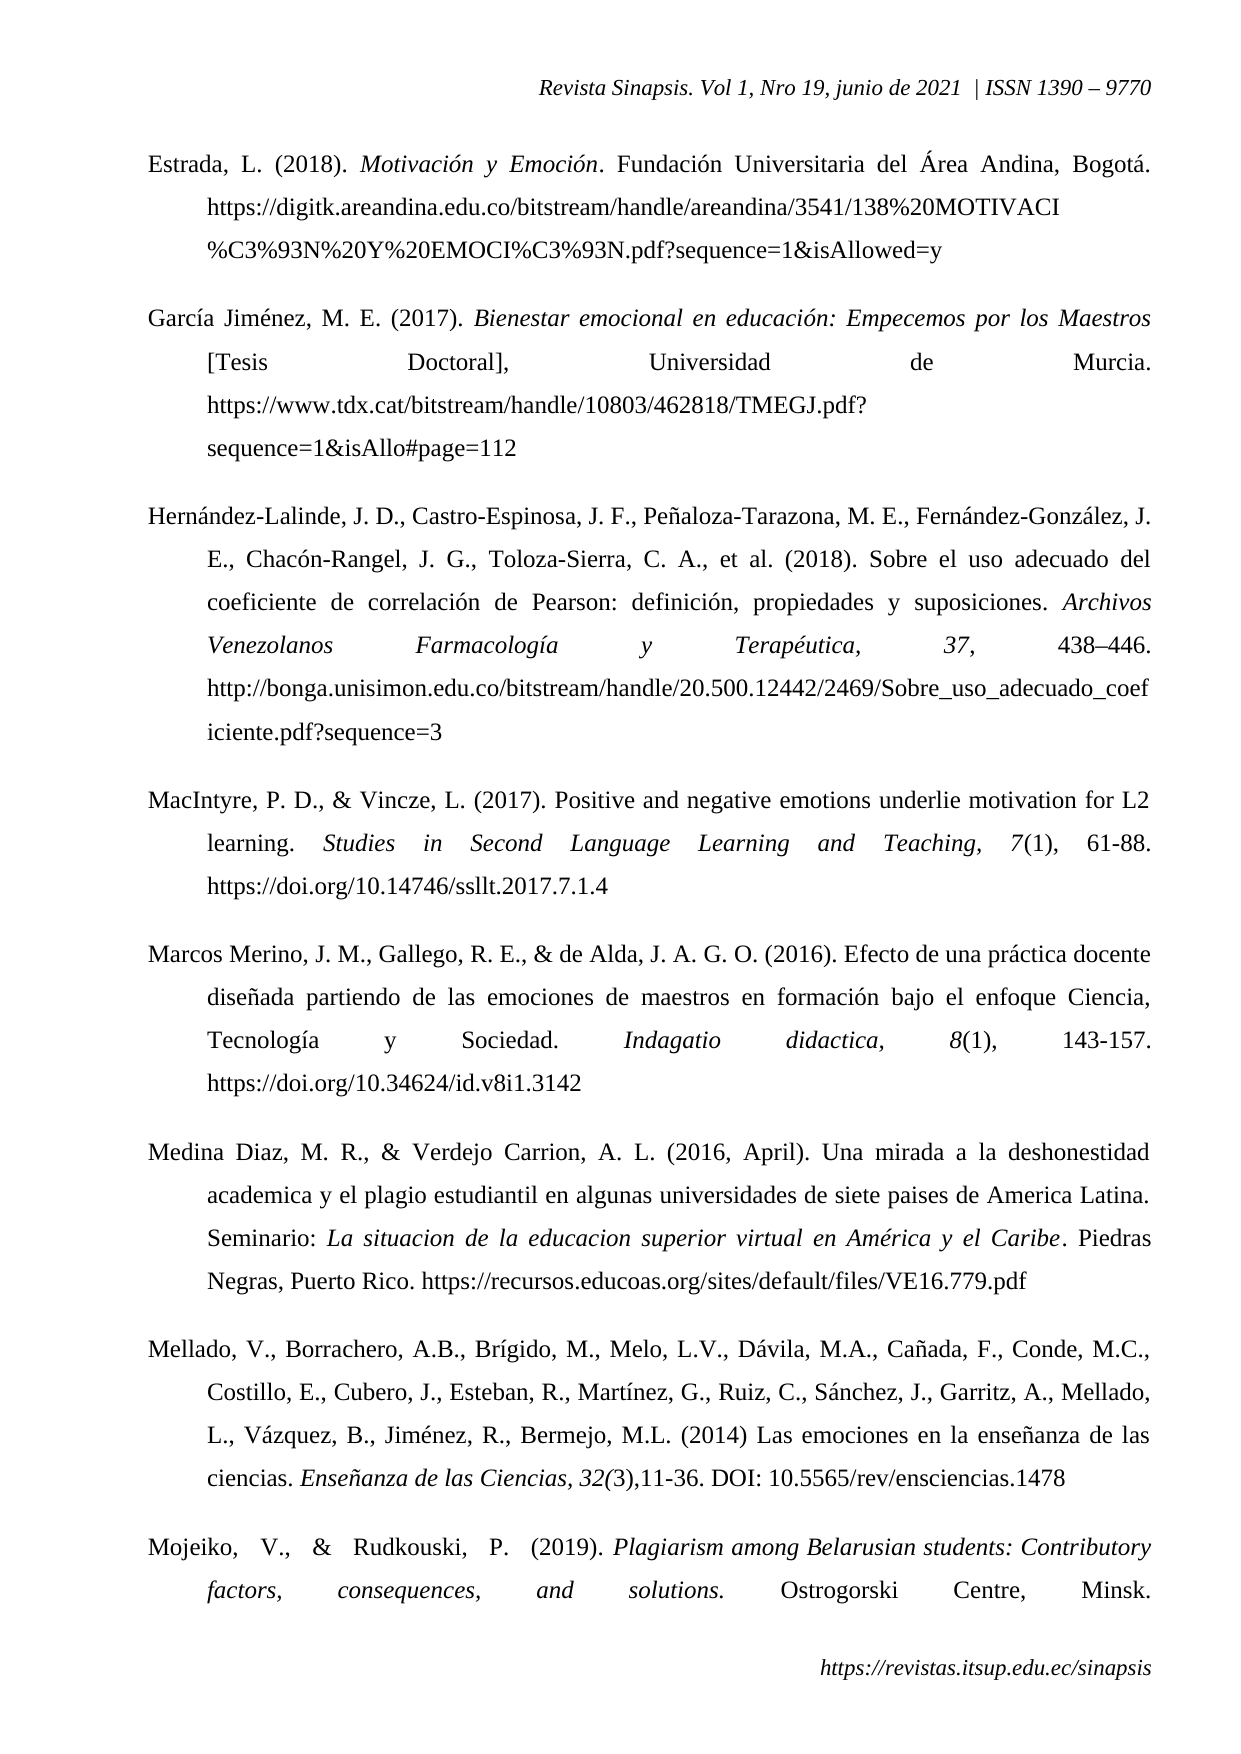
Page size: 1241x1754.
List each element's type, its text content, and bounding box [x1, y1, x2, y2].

text Hernández-Lalinde, J. D., Castro-Espinosa, J. F., Peñaloza-Tarazona, M. E., Fernández-González, J. E., Chacón-Rangel, J. G., Toloza-Sierra, C. A., et al. (2018). Sobre el uso adecuado del coeficiente de correlación de Pearson: definición, propiedades y suposiciones. Archivos Venezolanos Farmacología y Terapéutica, 37, 438–446. http://bonga.unisimon.edu.co/bitstream/handle/20.500.12442/2469/Sobre_uso_adecuado_coeficiente.pdf?sequence=3 [148, 501, 1152, 745]
text Medina Diaz, M. R., & Verdejo Carrion, A. L. (2016, April). Una mirada a la deshonestidad academica y el plagio estudiantil en algunas universidades de siete paises de America Latina. Seminario: La situacion de la educacion superior virtual en América y el Caribe. Piedras Negras, Puerto Rico. https://recursos.educoas.org/sites/default/files/VE16.779.pdf [148, 1137, 1152, 1295]
text Estrada, L. (2018). Motivación y Emoción. Fundación Universitaria del Área Andina, Bogotá. https://digitk.areandina.edu.co/bitstream/handle/areandina/3541/138%20MOTIVACI%C3%93N%20Y%20EMOCI%C3%93N.pdf?sequence=1&isAllowed=y [148, 149, 1152, 264]
text MacIntyre, P. D., & Vincze, L. (2017). Positive and negative emotions underlie motivation for L2 learning. Studies in Second Language Learning and Teaching, 7(1), 61-88. https://doi.org/10.14746/ssllt.2017.7.1.4 [148, 785, 1152, 900]
text Mojeiko, V., & Rudkouski, P. (2019). Plagiarism among Belarusian students: Contributory factors, consequences, and solutions. Ostrogorski Centre, Minsk. [148, 1532, 1152, 1603]
text Marcos Merino, J. M., Gallego, R. E., & de Alda, J. A. G. O. (2016). Efecto de una práctica docente diseñada partiendo de las emociones de maestros en formación bajo el enfoque Ciencia, Tecnología y Sociedad. Indagatio didactica, 8(1), 143-157. https://doi.org/10.34624/id.v8i1.3142 [148, 939, 1152, 1097]
text García Jiménez, M. E. (2017). Bienestar emocional en educación: Empecemos por los Maestros [Tesis Doctoral], Universidad de Murcia. https://www.tdx.cat/bitstream/handle/10803/462818/TMEGJ.pdf?sequence=1&isAllo#page=112 [148, 303, 1152, 462]
text Mellado, V., Borrachero, A.B., Brígido, M., Melo, L.V., Dávila, M.A., Cañada, F., Conde, M.C., Costillo, E., Cubero, J., Esteban, R., Martínez, G., Ruiz, C., Sánchez, J., Garritz, A., Mellado, L., Vázquez, B., Jiménez, R., Bermejo, M.L. (2014) Las emociones en la enseñanza de las ciencias. Enseñanza de las Ciencias, 32(3),11-36. DOI: 10.5565/rev/ensciencias.1478 [148, 1334, 1152, 1492]
